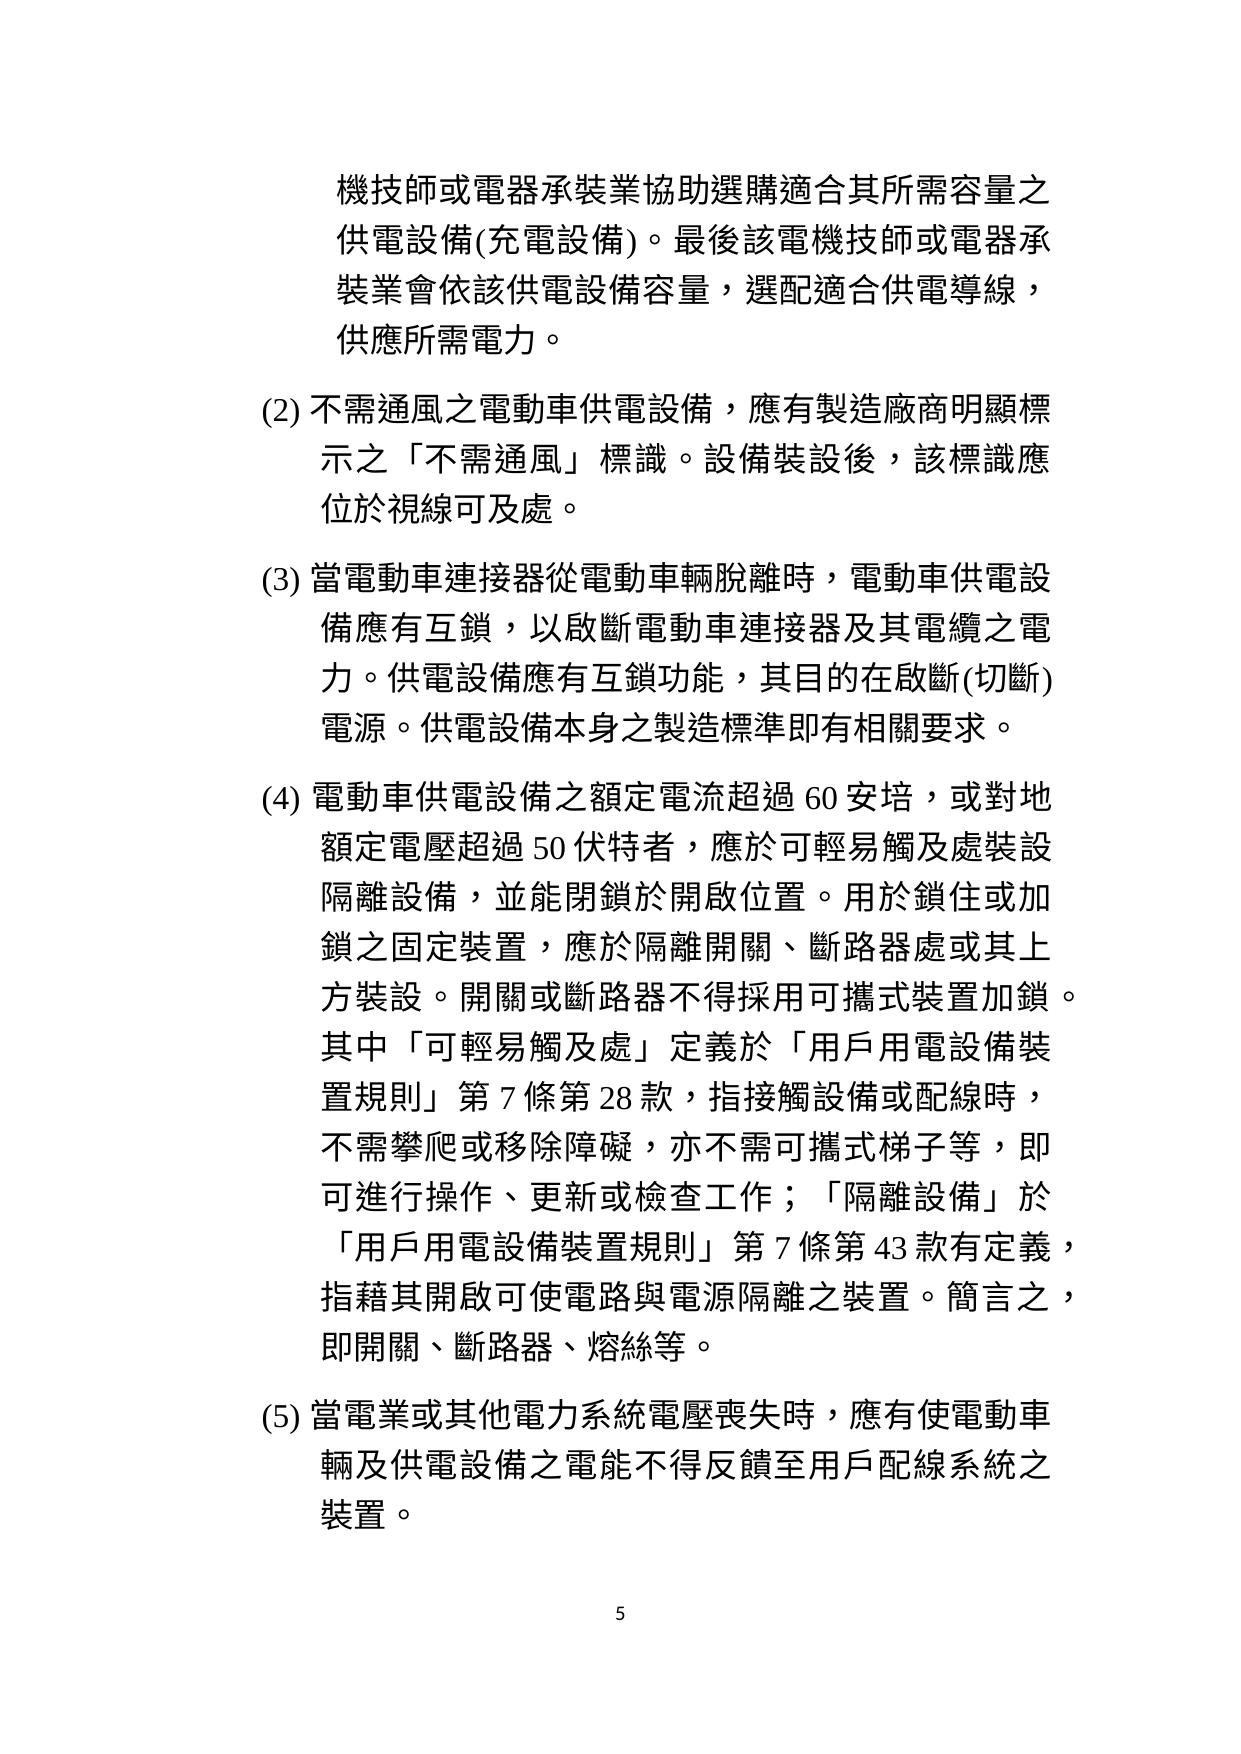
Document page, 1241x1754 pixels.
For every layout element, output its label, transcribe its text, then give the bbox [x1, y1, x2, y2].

text (2) 不需通風之電動車供電設備，應有製造廠商明顯標示之「不需通風」標識。設備裝設後，該標識應位於視線可及處。 [261, 381, 1053, 531]
list 機技師或電器承裝業協助選購適合其所需容量之供電設備(充電設備)。最後該電機技師或電器承裝業會依該供電設備容量，選配適合供電導線，供應所需電力。 [261, 162, 1053, 362]
text (4) 電動車供電設備之額定電流超過60安培，或對地額定電壓超過50伏特者，應於可輕易觸及處裝設隔離設備，並能閉鎖於開啟位置。用於鎖住或加鎖之固定裝置，應於隔離開關、斷路器處或其上方裝設。開關或斷路器不得採用可攜式裝置加鎖。其中「可輕易觸及處」定義於「用戶用電設備裝置規則」第7條第28款，指接觸設備或配線時，不需攀爬或移除障礙，亦不需可攜式梯子等，即可進行操作、更新或檢查工作；「隔離設備」於「用戶用電設備裝置規則」第7條第43款有定義，指藉其開啟可使電路與電源隔離之裝置。簡言之，即開關、斷路器、熔絲等。 [261, 769, 1053, 1369]
text (3) 當電動車連接器從電動車輛脫離時，電動車供電設備應有互鎖，以啟斷電動車連接器及其電纜之電力。供電設備應有互鎖功能，其目的在啟斷(切斷)電源。供電設備本身之製造標準即有相關要求。 [261, 550, 1053, 750]
text (5) 當電業或其他電力系統電壓喪失時，應有使電動車輛及供電設備之電能不得反饋至用戶配線系統之裝置。 [261, 1387, 1053, 1537]
